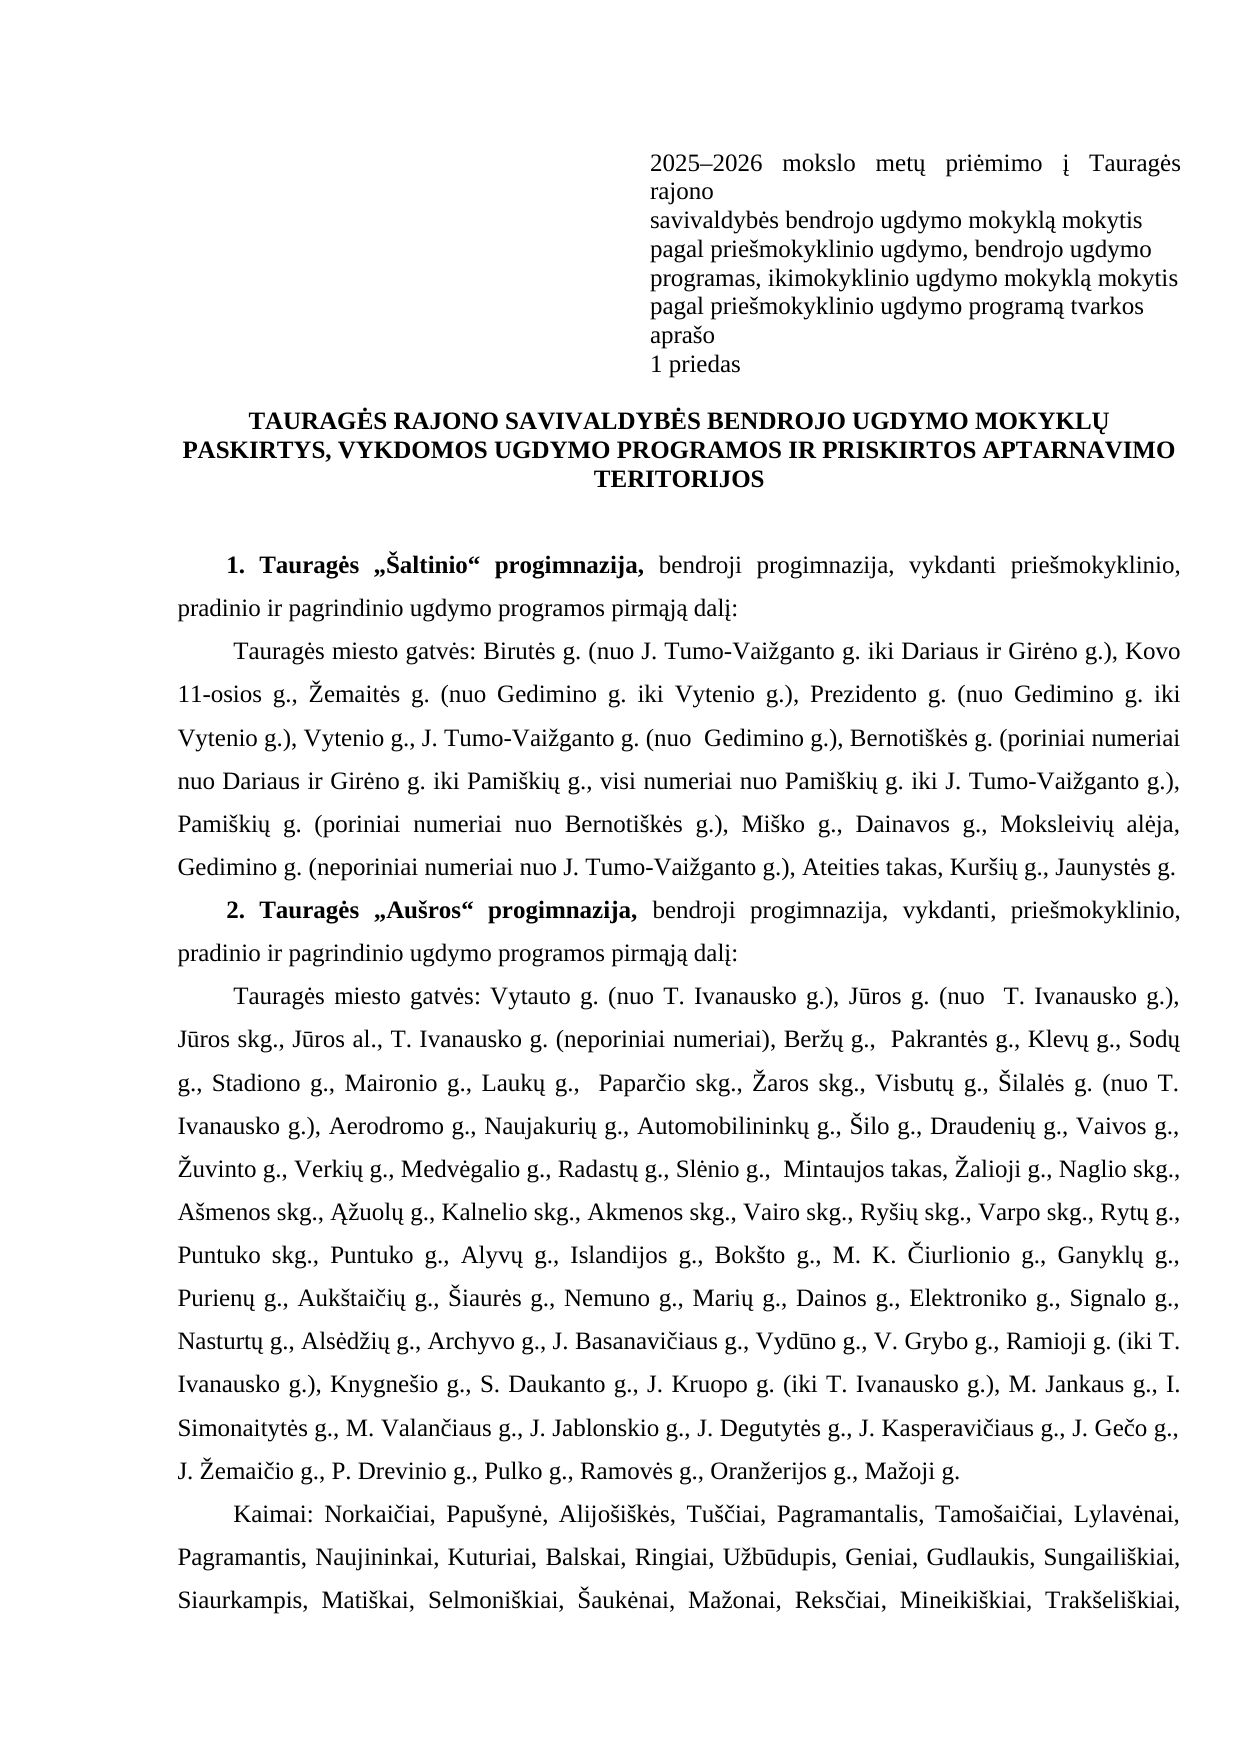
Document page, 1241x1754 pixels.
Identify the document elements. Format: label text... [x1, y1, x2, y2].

text Tauragės miesto gatvės: Vytauto g. (nuo T. Ivanausko g.), Jūros g. (nuo T. Ivanausko g.), Jūros skg., Jūros al., T. Ivanausko g. (neporiniai numeriai), Beržų g., Pakrantės g., Klevų g., Sodų g., Stadiono g., Maironio g., Laukų g., Paparčio skg., Žaros skg., Visbutų g., Šilalės g. (nuo T. Ivanausko g.), Aerodromo g., Naujakurių g., Automobilininkų g., Šilo g., Draudenių g., Vaivos g., Žuvinto g., Verkių g., Medvėgalio g., Radastų g., Slėnio g., Mintaujos takas, Žalioji g., Naglio skg., Ašmenos skg., Ąžuolų g., Kalnelio skg., Akmenos skg., Vairo skg., Ryšių skg., Varpo skg., Rytų g., Puntuko skg., Puntuko g., Alyvų g., Islandijos g., Bokšto g., M. K. Čiurlionio g., Ganyklų g., Purienų g., Aukštaičių g., Šiaurės g., Nemuno g., Marių g., Dainos g., Elektroniko g., Signalo g., Nasturtų g., Alsėdžių g., Archyvo g., J. Basanavičiaus g., Vydūno g., V. Grybo g., Ramioji g. (iki T. Ivanausko g.), Knygnešio g., S. Daukanto g., J. Kruopo g. (iki T. Ivanausko g.), M. Jankaus g., I. Simonaitytės g., M. Valančiaus g., J. Jablonskio g., J. Degutytės g., J. Kasperavičiaus g., J. Gečo g., J. Žemaičio g., P. Drevinio g., Pulko g., Ramovės g., Oranžerijos g., Mažoji g. [177, 981, 1181, 1484]
text savivaldybės bendrojo ugdymo mokyklą mokytis [650, 205, 1181, 234]
text 2. Tauragės „Aušros“ progimnazija, bendroji progimnazija, vykdanti, priešmokyklinio, pradinio ir pagrindinio ugdymo programos pirmąją dalį: [177, 895, 1181, 967]
text TAURAGĖS RAJONO SAVIVALDYBĖS BENDROJO UGDYMO MOKYKLŲ PASKIRTYS, VYKDOMOS UGDYMO PROGRAMOS IR PRISKIRTOS APTARNAVIMO TERITORIJOS [177, 406, 1181, 493]
text 1 priedas [650, 349, 1181, 378]
text pagal priešmokyklinio ugdymo, bendrojo ugdymo [650, 234, 1181, 263]
text Tauragės miesto gatvės: Birutės g. (nuo J. Tumo-Vaižganto g. iki Dariaus ir Girėno g.), Kovo 11-osios g., Žemaitės g. (nuo Gedimino g. iki Vytenio g.), Prezidento g. (nuo Gedimino g. iki Vytenio g.), Vytenio g., J. Tumo-Vaižganto g. (nuo Gedimino g.), Bernotiškės g. (poriniai numeriai nuo Dariaus ir Girėno g. iki Pamiškių g., visi numeriai nuo Pamiškių g. iki J. Tumo-Vaižganto g.), Pamiškių g. (poriniai numeriai nuo Bernotiškės g.), Miško g., Dainavos g., Moksleivių alėja, Gedimino g. (neporiniai numeriai nuo J. Tumo-Vaižganto g.), Ateities takas, Kuršių g., Jaunystės g. [177, 636, 1181, 881]
text 1. Tauragės „Šaltinio“ progimnazija, bendroji progimnazija, vykdanti priešmokyklinio, pradinio ir pagrindinio ugdymo programos pirmąją dalį: [177, 550, 1181, 622]
text programas, ikimokyklinio ugdymo mokyklą mokytis [650, 263, 1181, 291]
text Kaimai: Norkaičiai, Papušynė, Alijošiškės, Tuščiai, Pagramantalis, Tamošaičiai, Lylavėnai, Pagramantis, Naujininkai, Kuturiai, Balskai, Ringiai, Užbūdupis, Geniai, Gudlaukis, Sungailiškiai, Siaurkampis, Matiškai, Selmoniškiai, Šaukėnai, Mažonai, Reksčiai, Mineikiškiai, Trakšeliškiai, [177, 1499, 1181, 1614]
text 2025–2026 mokslo metų priėmimo į Tauragės rajono [650, 148, 1181, 205]
text aprašo [650, 320, 1181, 349]
text pagal priešmokyklinio ugdymo programą tvarkos [650, 291, 1181, 320]
